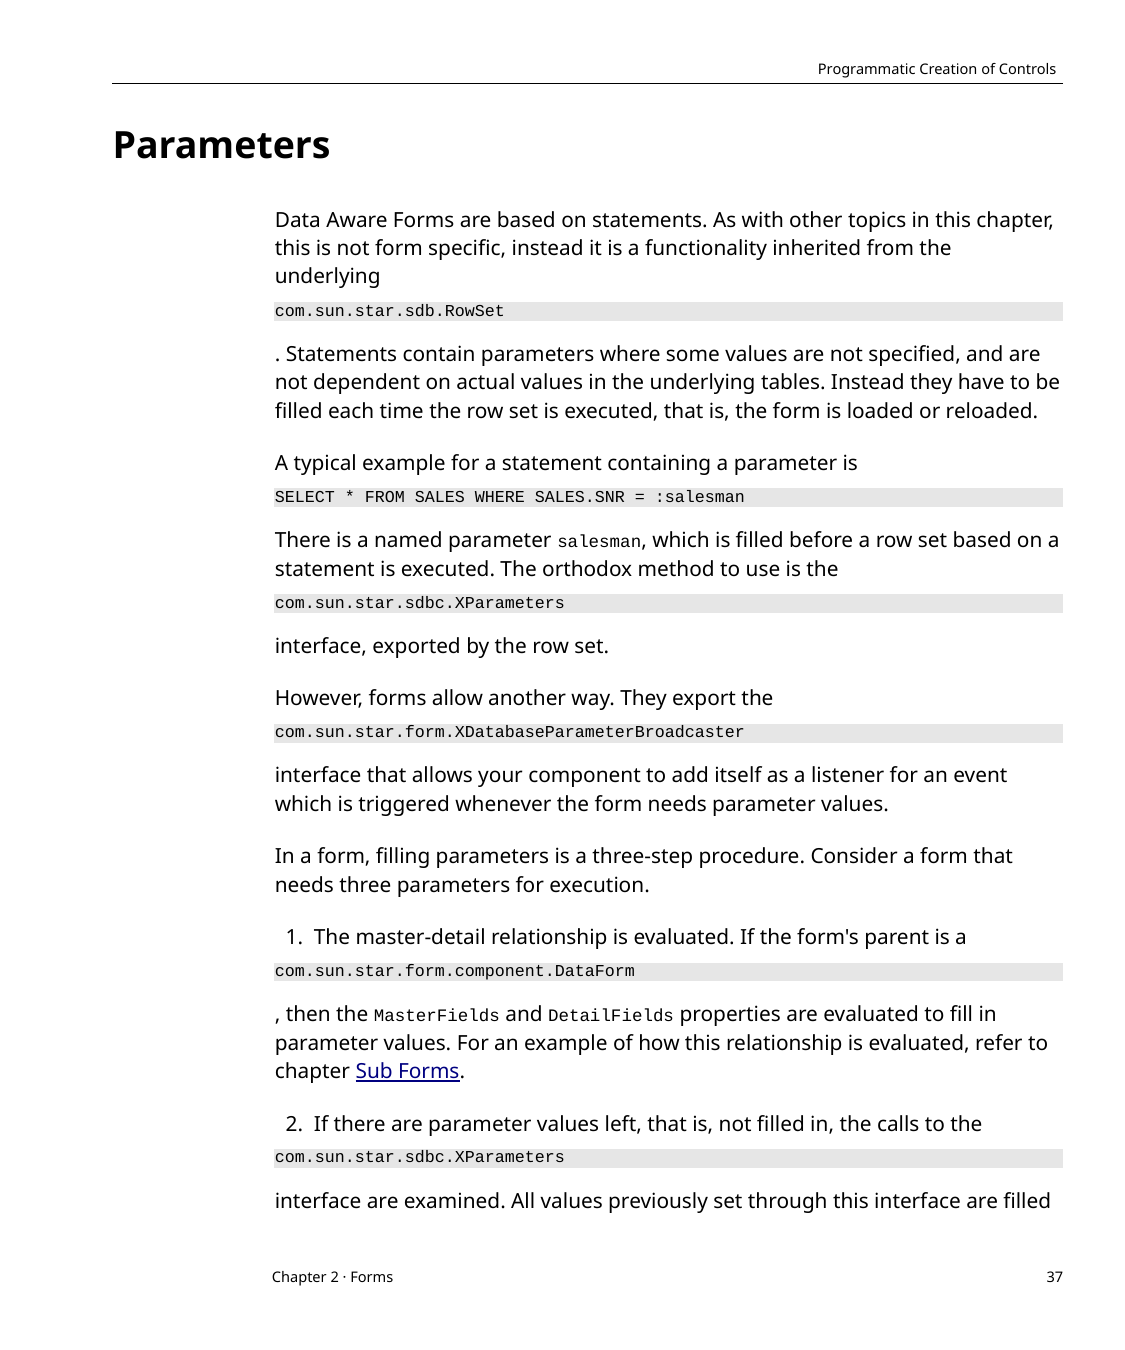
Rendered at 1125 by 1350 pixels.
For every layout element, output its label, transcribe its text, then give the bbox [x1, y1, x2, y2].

list , then the MasterFields and DetailFields properties are evaluated to fill in parameter values. For an example of how this relationship is evaluated, refer to chapter Sub Forms. [274, 999, 1063, 1085]
text Data Aware Forms are based on statements. As with other topics in this chapter, this is not form specific, instead it is a functionality inherited from the underlying [274, 205, 1063, 290]
text SELECT * FROM SALES WHERE SALES.SNR = :salesman [274, 488, 1063, 507]
list interface are examined. All values previously set through this interface are filled [274, 1186, 1063, 1214]
text However, forms allow another way. They export the [274, 683, 1063, 712]
subtitle Parameters [112, 118, 1063, 169]
text interface, exported by the row set. [274, 631, 1063, 659]
text com.sun.star.sdb.RowSet [274, 302, 1063, 321]
list com.sun.star.form.component.DataForm [274, 963, 1063, 981]
text A typical example for a statement containing a parameter is [274, 448, 1063, 477]
list The master-detail relationship is evaluated. If the form's parent is a [274, 922, 1063, 951]
list com.sun.star.sdbc.XParameters [274, 1149, 1063, 1168]
list If there are parameter values left, that is, not filled in, the calls to the [274, 1109, 1063, 1137]
text interface that allows your component to add itself as a listener for an event which is triggered whenever the form needs parameter values. [274, 761, 1063, 817]
text com.sun.star.sdbc.XParameters [274, 594, 1063, 613]
text There is a named parameter salesman, which is filled before a row set based on a statement is executed. The orthodox method to use is the [274, 525, 1063, 582]
text com.sun.star.form.XDatabaseParameterBroadcaster [274, 724, 1063, 743]
text . Statements contain parameters where some values are not specified, and are not dependent on actual values in the underlying tables. Instead they have to be filled each time the row set is executed, that is, the form is loaded or reloaded. [274, 339, 1063, 424]
text In a form, filling parameters is a three-step procedure. Consider a form that needs three parameters for execution. [274, 841, 1063, 898]
